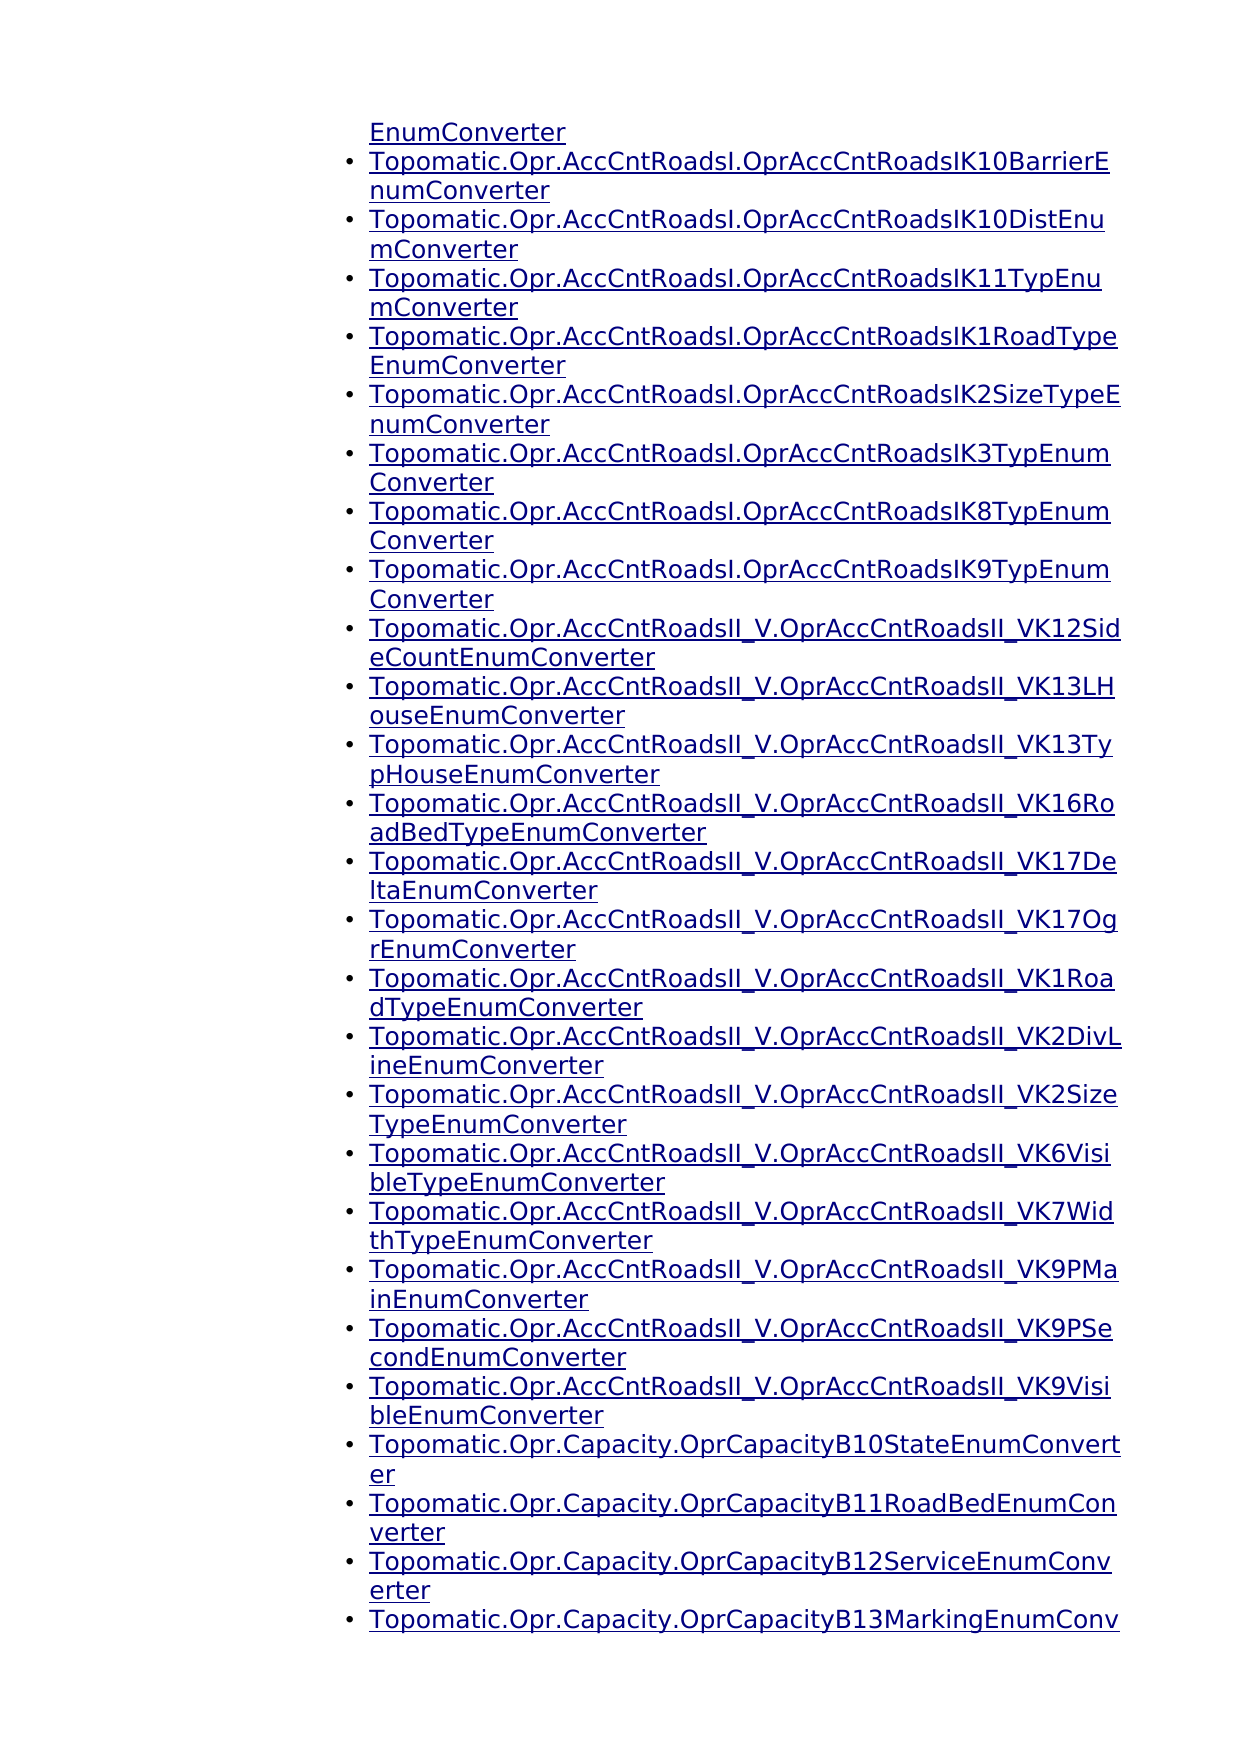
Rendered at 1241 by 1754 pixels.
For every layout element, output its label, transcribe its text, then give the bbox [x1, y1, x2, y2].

list Topomatic.Opr.AccCntRoadsI.OprAccCntRoadsIK8TypEnumConverter [354, 497, 1122, 556]
list Topomatic.Opr.AccCntRoadsI.OprAccCntRoadsIK10BarrierEnumConverter [354, 147, 1122, 206]
list Topomatic.Opr.AccCntRoadsII_V.OprAccCntRoadsII_VK13TypHouseEnumConverter [354, 731, 1122, 789]
list Topomatic.Opr.AccCntRoadsII_V.OprAccCntRoadsII_VK9PMainEnumConverter [354, 1256, 1122, 1314]
list Topomatic.Opr.AccCntRoadsI.OprAccCntRoadsIK11TypEnumConverter [354, 264, 1122, 322]
list Topomatic.Opr.AccCntRoadsI.OprAccCntRoadsIK10DistEnumConverter [354, 206, 1122, 264]
list Topomatic.Opr.AccCntRoadsII_V.OprAccCntRoadsII_VK2SizeTypeEnumConverter [354, 1081, 1122, 1139]
list Topomatic.Opr.AccCntRoadsII_V.OprAccCntRoadsII_VK1RoadTypeEnumConverter [354, 964, 1122, 1022]
list Topomatic.Opr.AccCntRoadsI.OprAccCntRoadsIK2SizeTypeEnumConverter [354, 381, 1122, 439]
list Topomatic.Opr.AccCntRoadsII_V.OprAccCntRoadsII_VK17DeltaEnumConverter [354, 847, 1122, 906]
list Topomatic.Opr.AccCntRoadsII_V.OprAccCntRoadsII_VK17OgrEnumConverter [354, 906, 1122, 964]
list Topomatic.Opr.AccCntRoadsI.OprAccCntRoadsIK3TypEnumConverter [354, 439, 1122, 497]
list Topomatic.Opr.AccCntRoadsII_V.OprAccCntRoadsII_VK9PSecondEnumConverter [354, 1314, 1122, 1372]
list Topomatic.Opr.AccCntRoadsII_V.OprAccCntRoadsII_VK2DivLineEnumConverter [354, 1022, 1122, 1081]
list Topomatic.Opr.AccCntRoadsII_V.OprAccCntRoadsII_VK7WidthTypeEnumConverter [354, 1197, 1122, 1256]
list Topomatic.Opr.Capacity.OprCapacityB12ServiceEnumConverter [354, 1547, 1122, 1606]
list Topomatic.Opr.AccCntRoadsII_V.OprAccCntRoadsII_VK6VisibleTypeEnumConverter [354, 1139, 1122, 1197]
list Topomatic.Opr.AccCntRoadsII_V.OprAccCntRoadsII_VK16RoadBedTypeEnumConverter [354, 789, 1122, 847]
list Topomatic.Opr.AccCntRoadsI.OprAccCntRoadsIK9TypEnumConverter [354, 556, 1122, 614]
list Topomatic.Opr.AccCntRoadsII_V.OprAccCntRoadsII_VK9VisibleEnumConverter [354, 1372, 1122, 1431]
list Topomatic.Opr.Capacity.OprCapacityB10StateEnumConverter [354, 1431, 1122, 1489]
list Topomatic.Opr.AccCntRoadsI.OprAccCntRoadsIK1RoadTypeEnumConverter [354, 322, 1122, 381]
list EnumConverter [354, 118, 1122, 147]
list Topomatic.Opr.Capacity.OprCapacityB13MarkingEnumConv [354, 1606, 1122, 1635]
list Topomatic.Opr.AccCntRoadsII_V.OprAccCntRoadsII_VK13LHouseEnumConverter [354, 672, 1122, 731]
list Topomatic.Opr.Capacity.OprCapacityB11RoadBedEnumConverter [354, 1489, 1122, 1547]
list Topomatic.Opr.AccCntRoadsII_V.OprAccCntRoadsII_VK12SideCountEnumConverter [354, 614, 1122, 672]
